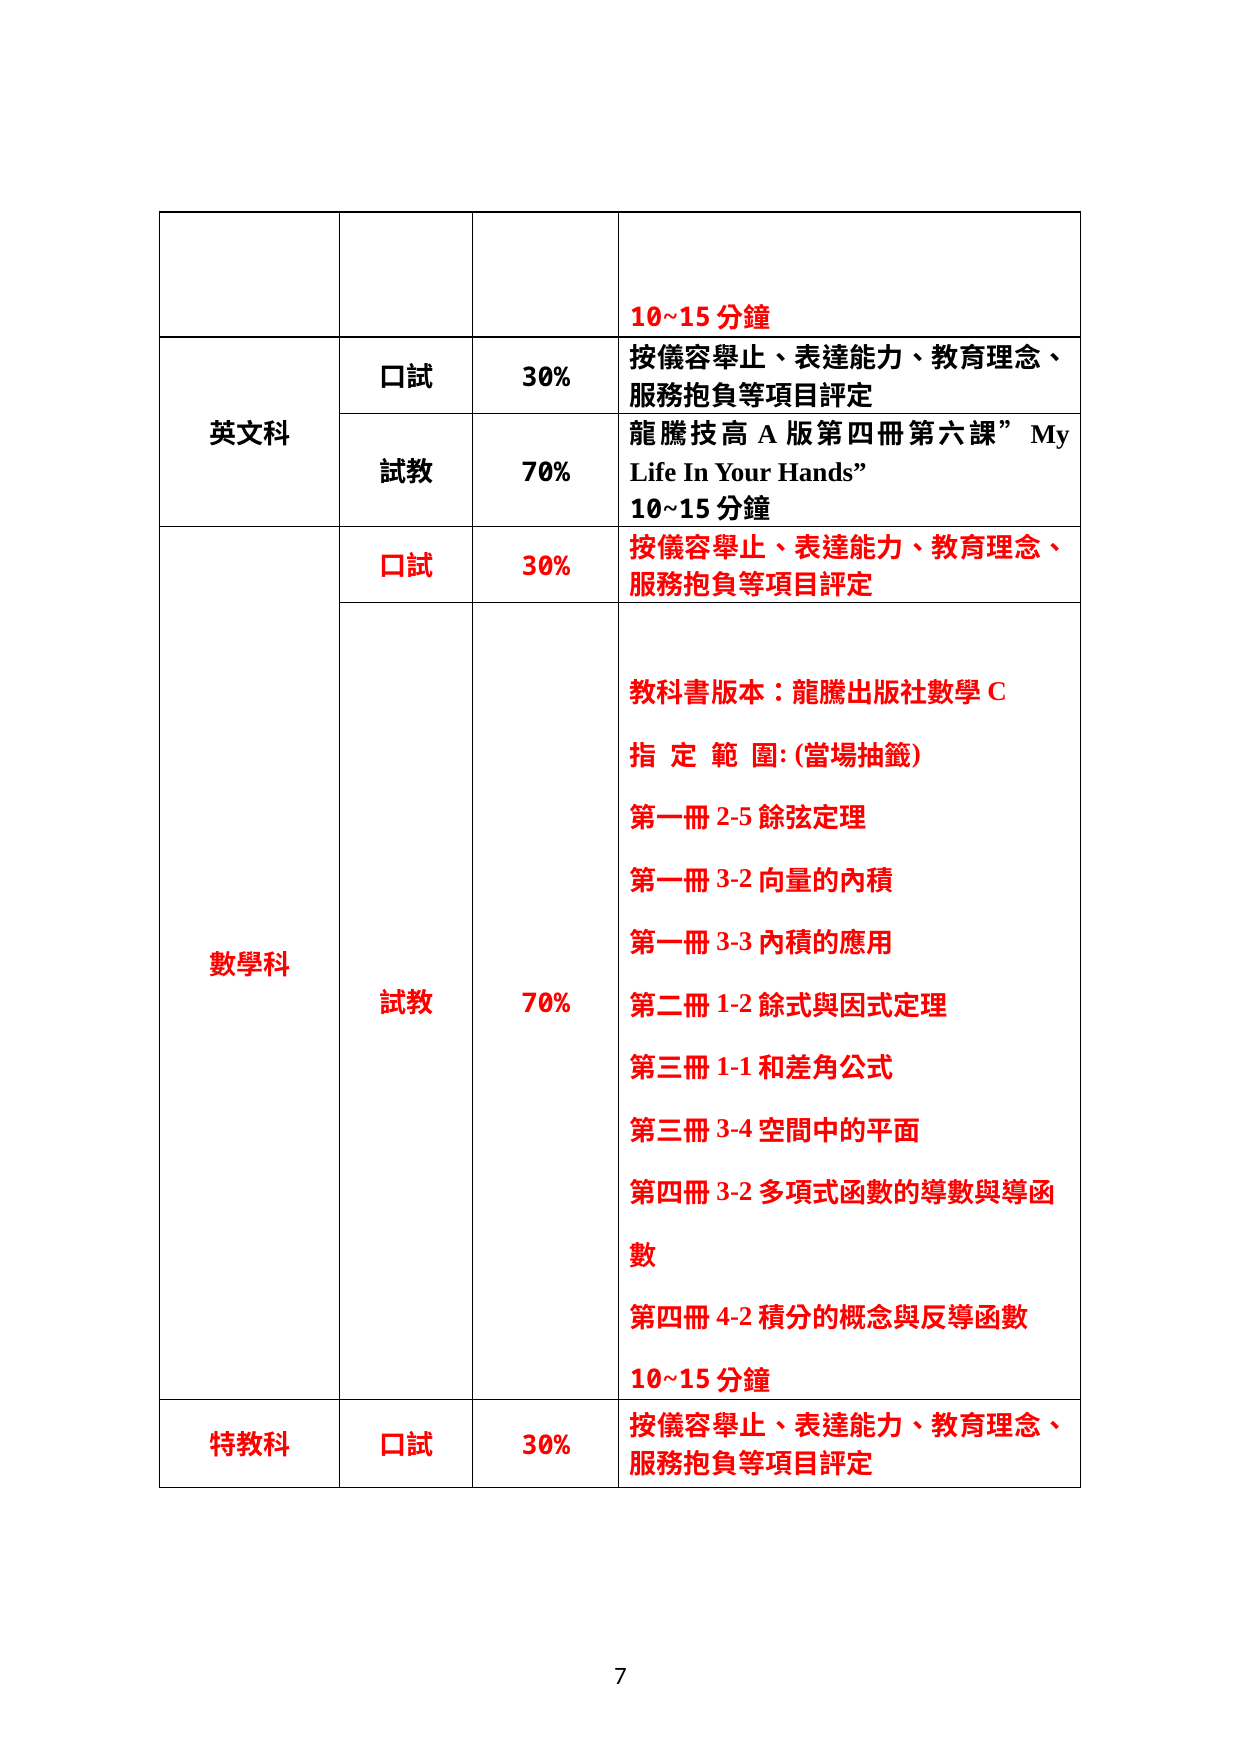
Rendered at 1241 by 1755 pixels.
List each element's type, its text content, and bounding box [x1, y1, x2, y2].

table_cell 10~15分鐘 [619, 213, 1080, 336]
table_cell 口試 [340, 1400, 472, 1487]
table_cell 特教科 [160, 1400, 339, 1487]
table_cell 教科書版本：龍騰出版社數學C 指 定 範 圍: (當場抽籤) 第一冊2-5餘弦定理 第一冊3-2向量的內積 第一冊3-3內積的應用 第二冊1-2餘式與因式定理 第三冊1-1和差角公式 第三冊3-4空間中的平面 第四冊3-2多項式函數的導數與導函數 第四冊4-2積分的概念與反導函數 10~15分鐘 [619, 603, 1080, 1399]
table_cell 30% [473, 338, 618, 412]
table_cell 70% [473, 414, 618, 526]
table_cell 試教 [340, 414, 472, 526]
table_cell 按儀容舉止、表達能力、教育理念、服務抱負等項目評定 [619, 527, 1080, 602]
table_cell 口試 [340, 338, 472, 412]
table_cell [160, 213, 339, 336]
table_cell 70% [473, 603, 618, 1399]
table_cell 按儀容舉止、表達能力、教育理念、服務抱負等項目評定 [619, 1400, 1080, 1487]
table_cell [473, 213, 618, 336]
table_cell 按儀容舉止、表達能力、教育理念、服務抱負等項目評定 [619, 338, 1080, 412]
table_cell 數學科 [160, 527, 339, 1399]
table_cell 口試 [340, 527, 472, 602]
table_cell 龍騰技高A版第四冊第六課”My Life In Your Hands” 10~15分鐘 [619, 414, 1080, 526]
table_cell 試教 [340, 603, 472, 1399]
table_cell 英文科 [160, 338, 339, 526]
table_cell 30% [473, 527, 618, 602]
table_cell [340, 213, 472, 336]
table_cell 30% [473, 1400, 618, 1487]
